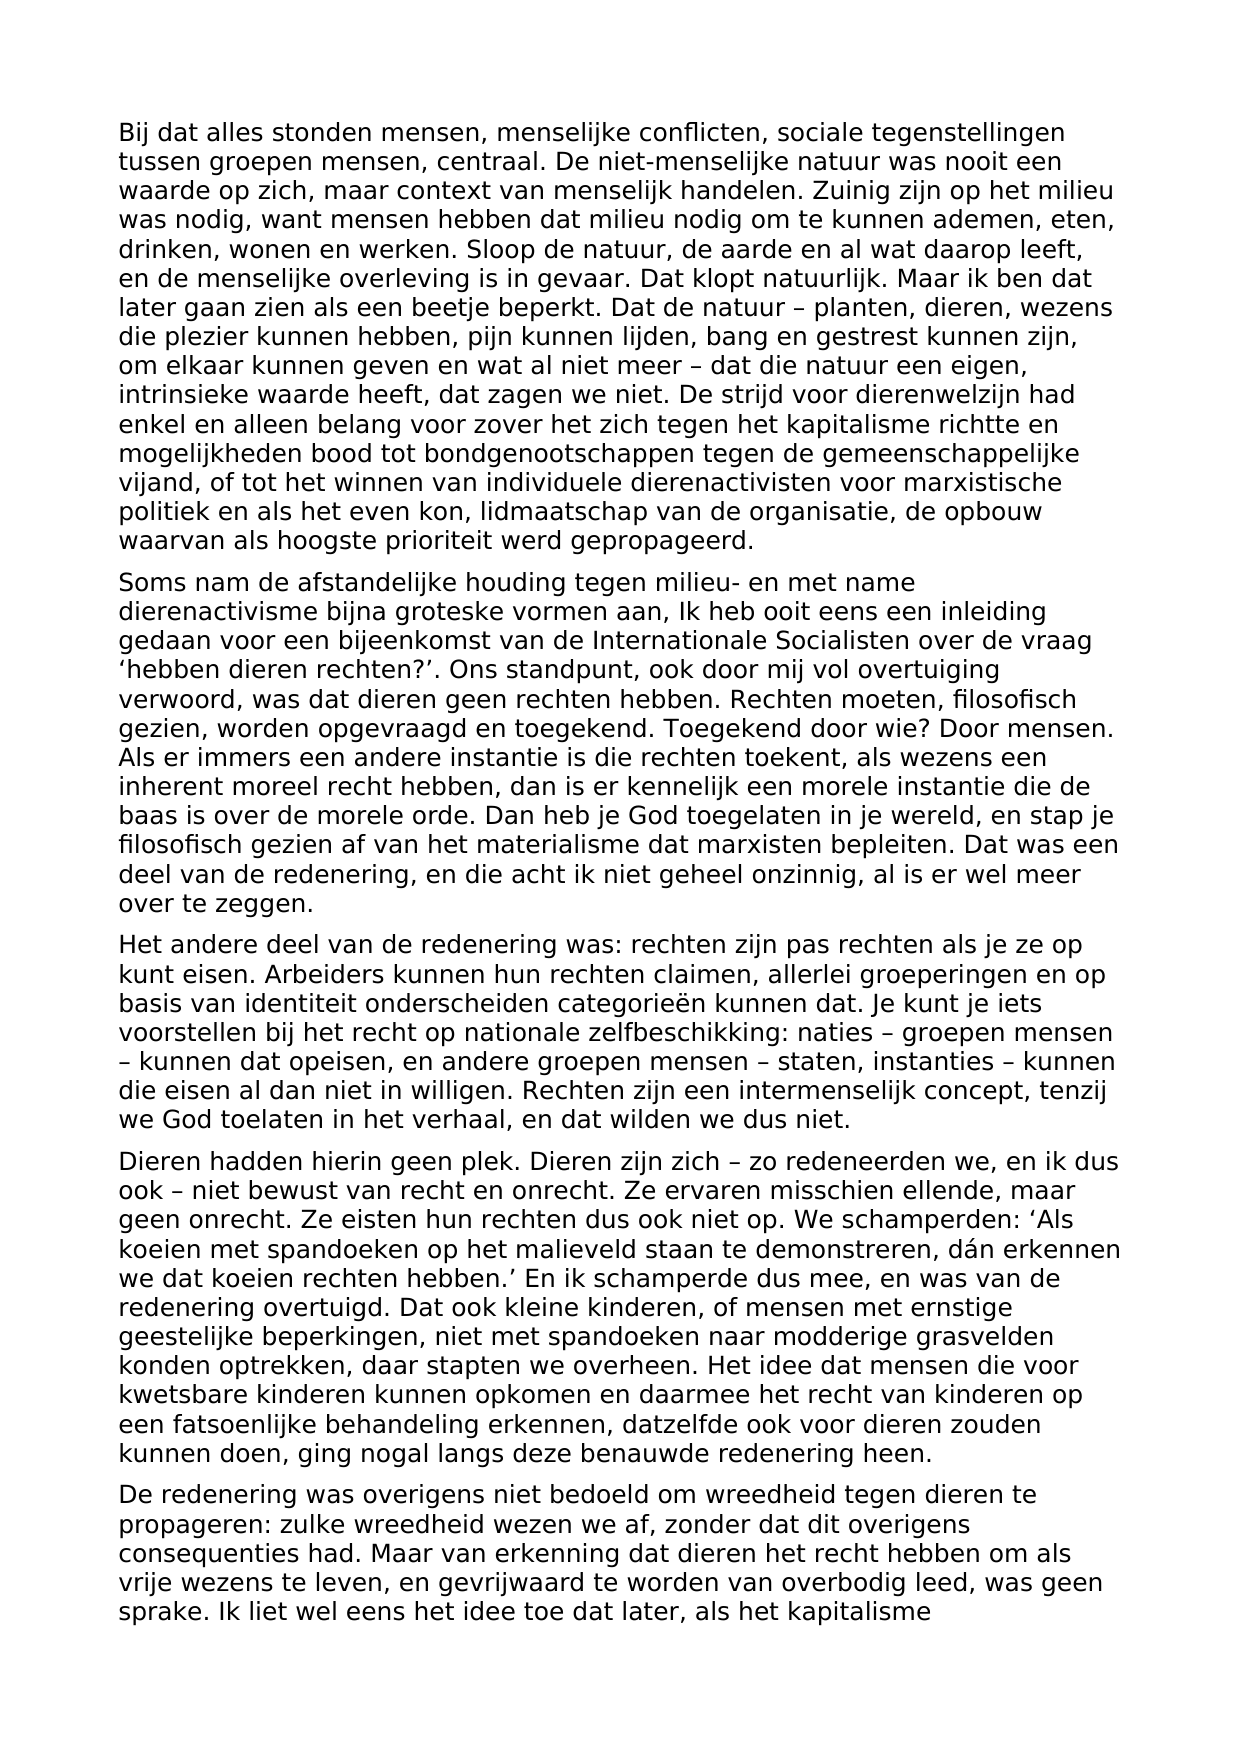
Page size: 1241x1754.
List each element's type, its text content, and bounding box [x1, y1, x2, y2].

text Dieren hadden hierin geen plek. Dieren zijn zich – zo redeneerden we, en ik dus ook – niet bewust van recht en onrecht. Ze ervaren misschien ellende, maar geen onrecht. Ze eisten hun rechten dus ook niet op. We schamperden: ‘Als koeien met spandoeken op het malieveld staan te demonstreren, dán erkennen we dat koeien rechten hebben.’ En ik schamperde dus mee, en was van de redenering overtuigd. Dat ook kleine kinderen, of mensen met ernstige geestelijke beperkingen, niet met spandoeken naar modderige grasvelden konden optrekken, daar stapten we overheen. Het idee dat mensen die voor kwetsbare kinderen kunnen opkomen en daarmee het recht van kinderen op een fatsoenlijke behandeling erkennen, datzelfde ook voor dieren zouden kunnen doen, ging nogal langs deze benauwde redenering heen. [118, 1147, 1122, 1468]
text Soms nam de afstandelijke houding tegen milieu- en met name dierenactivisme bijna groteske vormen aan, Ik heb ooit eens een inleiding gedaan voor een bijeenkomst van de Internationale Socialisten over de vraag ‘hebben dieren rechten?’. Ons standpunt, ook door mij vol overtuiging verwoord, was dat dieren geen rechten hebben. Rechten moeten, filosofisch gezien, worden opgevraagd en toegekend. Toegekend door wie? Door mensen. Als er immers een andere instantie is die rechten toekent, als wezens een inherent moreel recht hebben, dan is er kennelijk een morele instantie die de baas is over de morele orde. Dan heb je God toegelaten in je wereld, en stap je filosofisch gezien af van het materialisme dat marxisten bepleiten. Dat was een deel van de redenering, en die acht ik niet geheel onzinnig, al is er wel meer over te zeggen. [118, 568, 1122, 918]
text Bij dat alles stonden mensen, menselijke conflicten, sociale tegenstellingen tussen groepen mensen, centraal. De niet-menselijke natuur was nooit een waarde op zich, maar context van menselijk handelen. Zuinig zijn op het milieu was nodig, want mensen hebben dat milieu nodig om te kunnen ademen, eten, drinken, wonen en werken. Sloop de natuur, de aarde en al wat daarop leeft, en de menselijke overleving is in gevaar. Dat klopt natuurlijk. Maar ik ben dat later gaan zien als een beetje beperkt. Dat de natuur – planten, dieren, wezens die plezier kunnen hebben, pijn kunnen lijden, bang en gestrest kunnen zijn, om elkaar kunnen geven en wat al niet meer – dat die natuur een eigen, intrinsieke waarde heeft, dat zagen we niet. De strijd voor dierenwelzijn had enkel en alleen belang voor zover het zich tegen het kapitalisme richtte en mogelijkheden bood tot bondgenootschappen tegen de gemeenschappelijke vijand, of tot het winnen van individuele dierenactivisten voor marxistische politiek en als het even kon, lidmaatschap van de organisatie, de opbouw waarvan als hoogste prioriteit werd gepropageerd. [118, 118, 1122, 556]
text Het andere deel van de redenering was: rechten zijn pas rechten als je ze op kunt eisen. Arbeiders kunnen hun rechten claimen, allerlei groeperingen en op basis van identiteit onderscheiden categorieën kunnen dat. Je kunt je iets voorstellen bij het recht op nationale zelfbeschikking: naties – groepen mensen – kunnen dat opeisen, en andere groepen mensen – staten, instanties – kunnen die eisen al dan niet in willigen. Rechten zijn een intermenselijk concept, tenzij we God toelaten in het verhaal, en dat wilden we dus niet. [118, 931, 1122, 1135]
text De redenering was overigens niet bedoeld om wreedheid tegen dieren te propageren: zulke wreedheid wezen we af, zonder dat dit overigens consequenties had. Maar van erkenning dat dieren het recht hebben om als vrije wezens te leven, en gevrijwaard te worden van overbodig leed, was geen sprake. Ik liet wel eens het idee toe dat later, als het kapitalisme [118, 1481, 1122, 1626]
